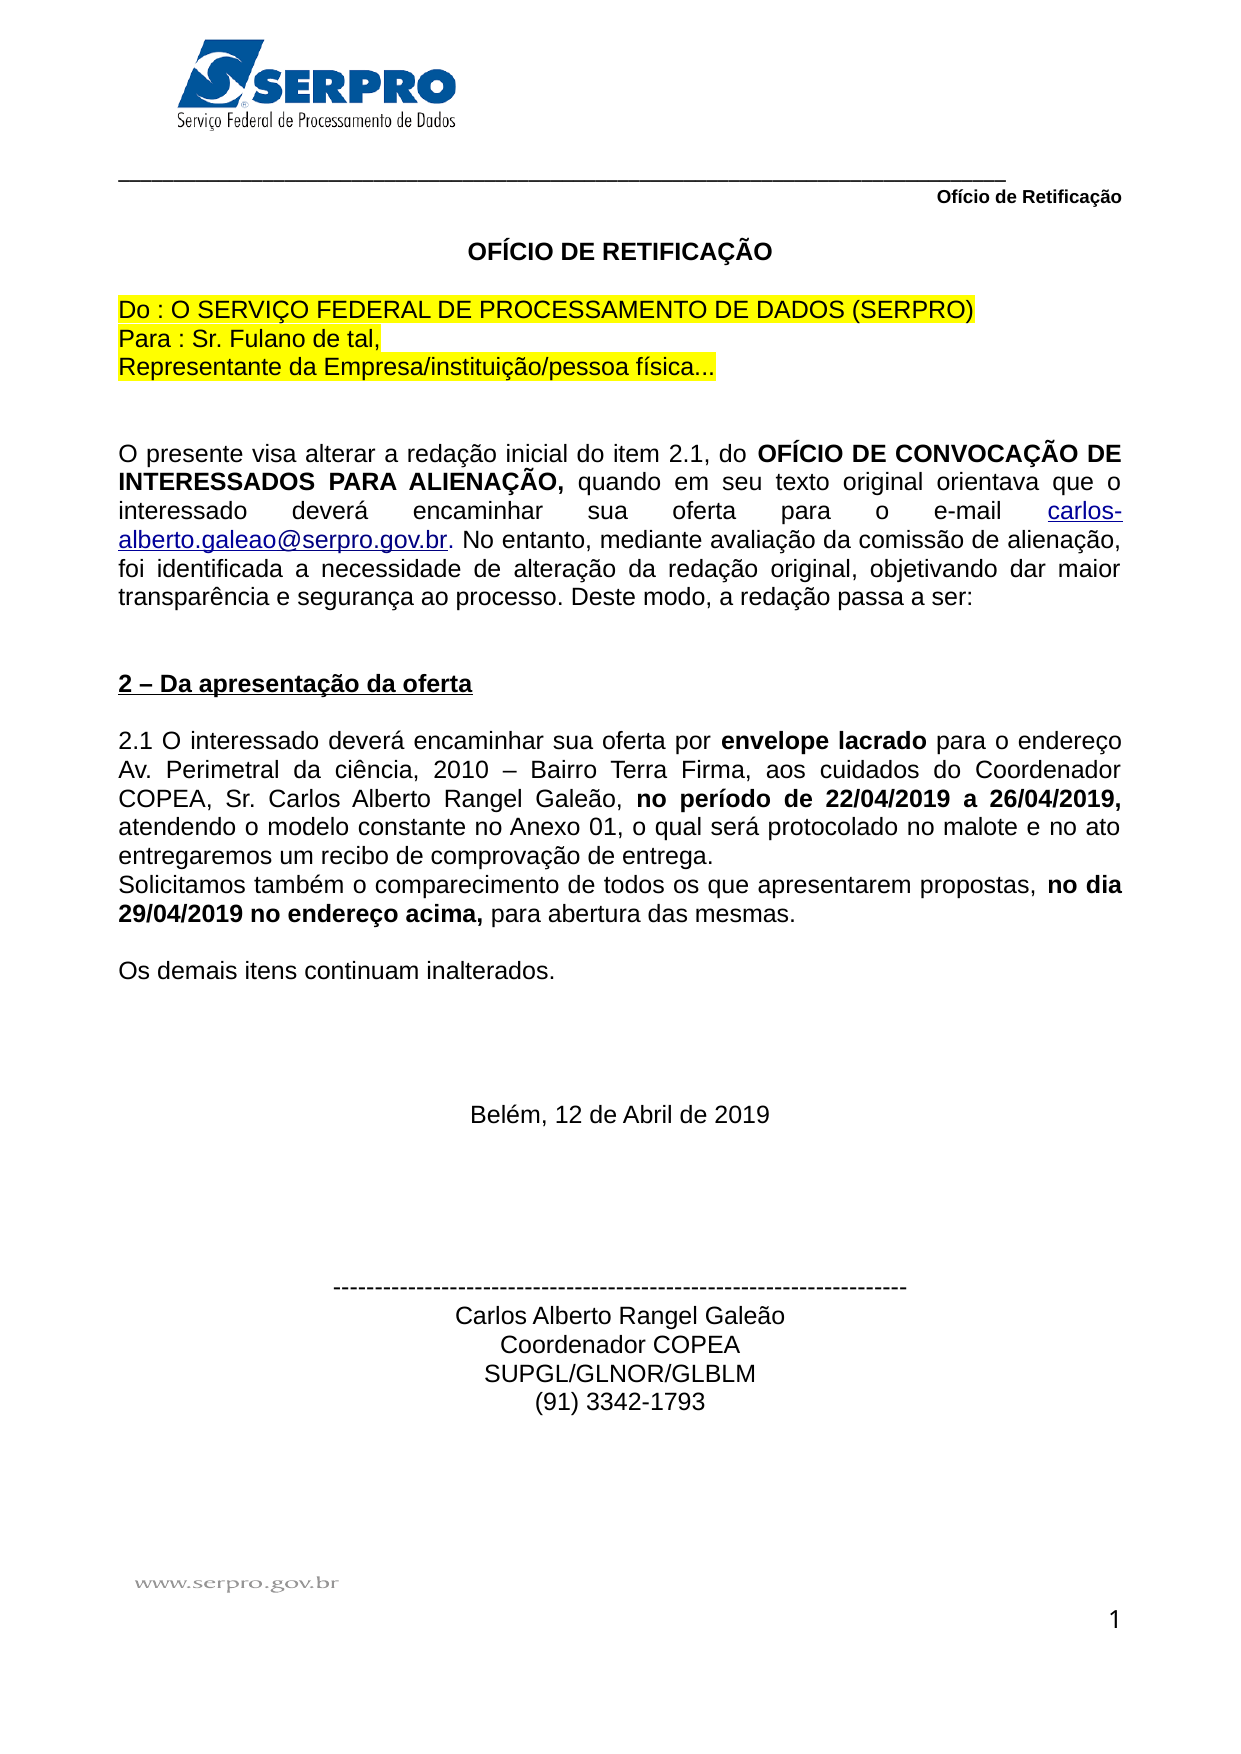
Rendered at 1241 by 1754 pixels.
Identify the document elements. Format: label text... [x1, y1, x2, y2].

text (91) 3342-1793 [118, 1387, 1122, 1416]
text Solicitamos também o comparecimento de todos os que apresentarem propostas, no dia 29/04/2019 no endereço acima, para abertura das mesmas. [118, 870, 1122, 927]
text Belém, 12 de Abril de 2019 [118, 1100, 1122, 1128]
picture [175, 38, 456, 131]
text Carlos Alberto Rangel Galeão [118, 1301, 1122, 1330]
text Do : O SERVIÇO FEDERAL DE PROCESSAMENTO DE DADOS (SERPRO) [118, 295, 1122, 323]
text 2 – Da apresentação da oferta [118, 668, 1122, 697]
text OFÍCIO DE RETIFICAÇÃO [118, 237, 1122, 266]
text Os demais itens continuam inalterados. [118, 956, 1122, 985]
text SUPGL/GLNOR/GLBLM [118, 1358, 1122, 1387]
text Representante da Empresa/instituição/pessoa física... [118, 352, 1122, 381]
text --------------------------------------------------------------------- [118, 1272, 1122, 1301]
text Para : Sr. Fulano de tal, [118, 323, 1122, 352]
text O presente visa alterar a redação inicial do item 2.1, do OFÍCIO DE CONVOCAÇÃO DE INTERESSADOS PARA ALIENAÇÃO, quando em seu texto original orientava que o interessado deverá encaminhar sua oferta para o e-mail carlos-alberto.galeao@serpro.gov.br. No entanto, mediante avaliação da comissão de alienação, foi identificada a necessidade de alteração da redação original, objetivando dar maior transparência e segurança ao processo. Deste modo, a redação passa a ser: [118, 438, 1122, 611]
text Coordenador COPEA [118, 1330, 1122, 1358]
text 2.1 O interessado deverá encaminhar sua oferta por envelope lacrado para o endereço Av. Perimetral da ciência, 2010 – Bairro Terra Firma, aos cuidados do Coordenador COPEA, Sr. Carlos Alberto Rangel Galeão, no período de 22/04/2019 a 26/04/2019, atendendo o modelo constante no Anexo 01, o qual será protocolado no malote e no ato entregaremos um recibo de comprovação de entrega. [118, 726, 1122, 870]
